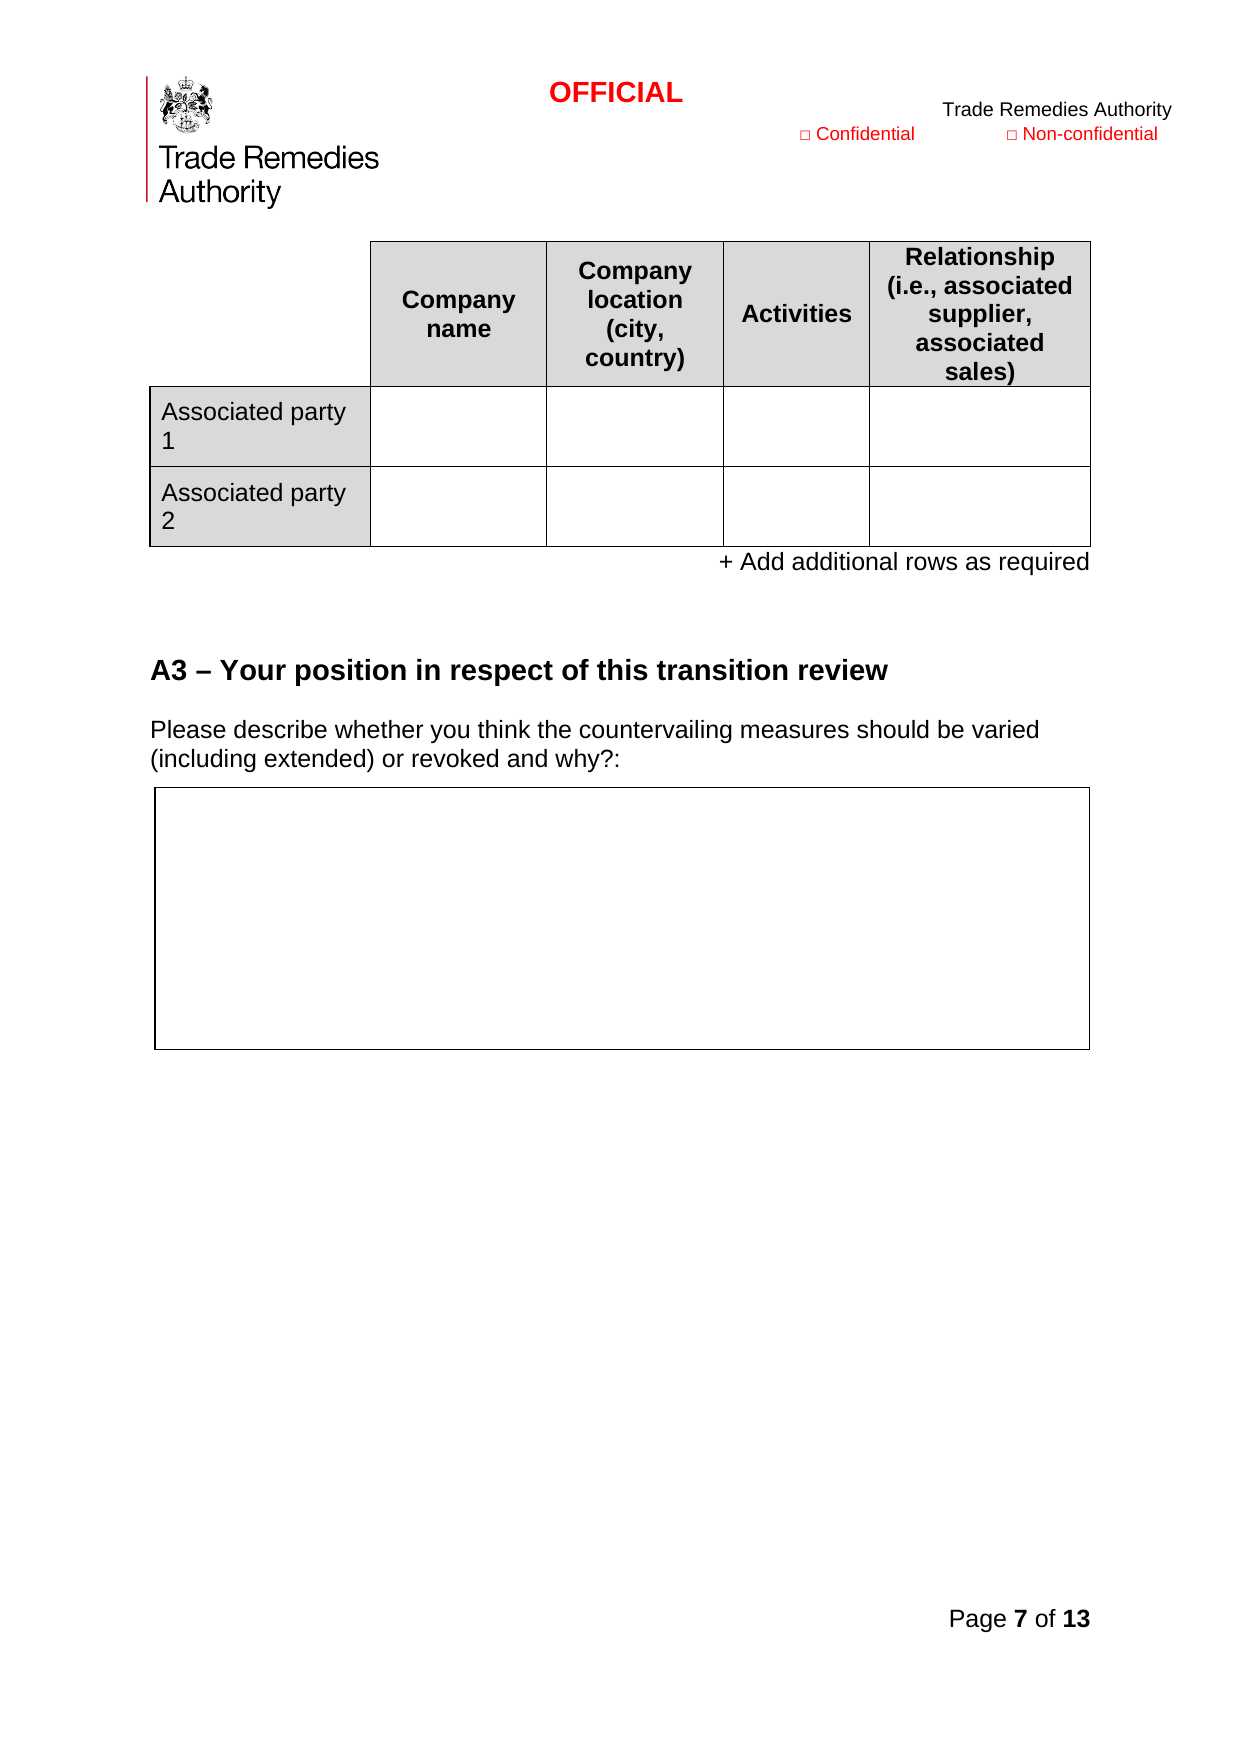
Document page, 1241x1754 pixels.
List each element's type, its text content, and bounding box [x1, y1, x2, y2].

table_cell [371, 387, 546, 466]
text A3 – Your position in respect of this transition review [150, 652, 1090, 686]
table_cell [547, 467, 723, 546]
text [156, 788, 1089, 1049]
table_cell Associated party 2 [151, 467, 370, 546]
text Please describe whether you think the countervailing measures should be varied (including extended) or revoked and why?: [150, 715, 1090, 772]
text + Add additional rows as required [150, 547, 1090, 576]
table_header Company name [371, 242, 546, 386]
table_cell Associated party 1 [151, 387, 370, 466]
table_header Activities [724, 242, 869, 386]
table_cell [547, 387, 723, 466]
table_header Company location (city, country) [547, 242, 723, 386]
table_cell [870, 467, 1090, 546]
table_cell [371, 467, 546, 546]
table_cell [870, 387, 1090, 466]
table_header [150, 241, 370, 386]
table_cell [724, 387, 869, 466]
table_cell [724, 467, 869, 546]
table_header Relationship (i.e., associated supplier, associated sales) [870, 242, 1090, 386]
